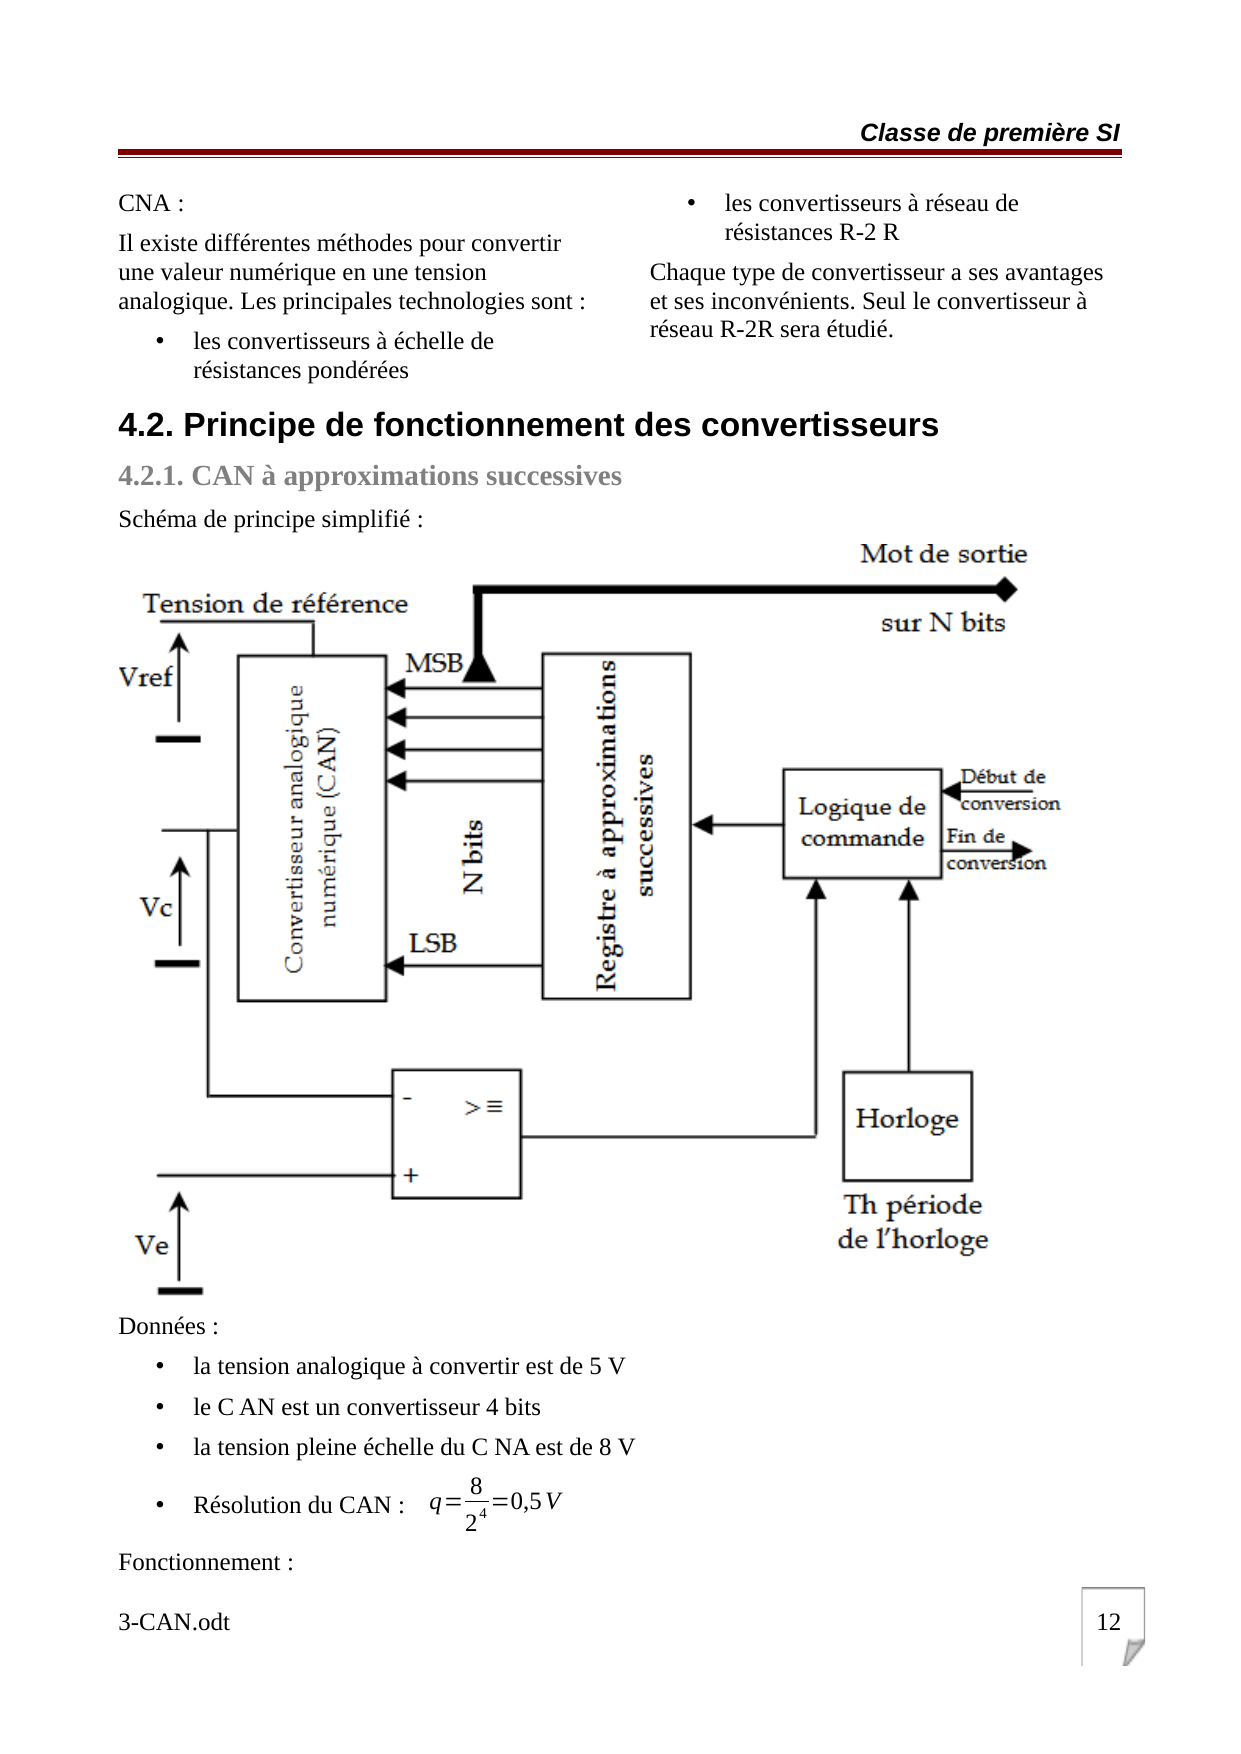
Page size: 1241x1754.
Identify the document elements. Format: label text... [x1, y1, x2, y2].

list le C AN est un convertisseur 4 bits [156, 1392, 1122, 1421]
text Schéma de principe simplifié : [118, 504, 1122, 533]
subtitle 4.2. Principe de fonctionnement des convertisseurs [118, 405, 1122, 443]
subtitle 4.2.1. CAN à approximations successives [118, 458, 1122, 491]
text Données : [118, 1311, 1122, 1340]
picture [118, 544, 1065, 1300]
text CNA : [118, 188, 591, 217]
list les convertisseurs à réseau de résistances R-2 R [687, 188, 1122, 245]
list la tension pleine échelle du C NA est de 8 V [156, 1432, 1122, 1461]
list la tension analogique à convertir est de 5 V [156, 1351, 1122, 1380]
text Il existe différentes méthodes pour convertir une valeur numérique en une tension analogique. Les principales technologies sont : [118, 228, 591, 314]
list Résolution du CAN : [156, 1473, 1122, 1536]
text Fonctionnement : [118, 1547, 1122, 1576]
text Chaque type de convertisseur a ses avantages et ses inconvénients. Seul le convertisseur à réseau R-2R sera étudié. [649, 257, 1122, 343]
list les convertisseurs à échelle de résistances pondérées [156, 326, 591, 384]
